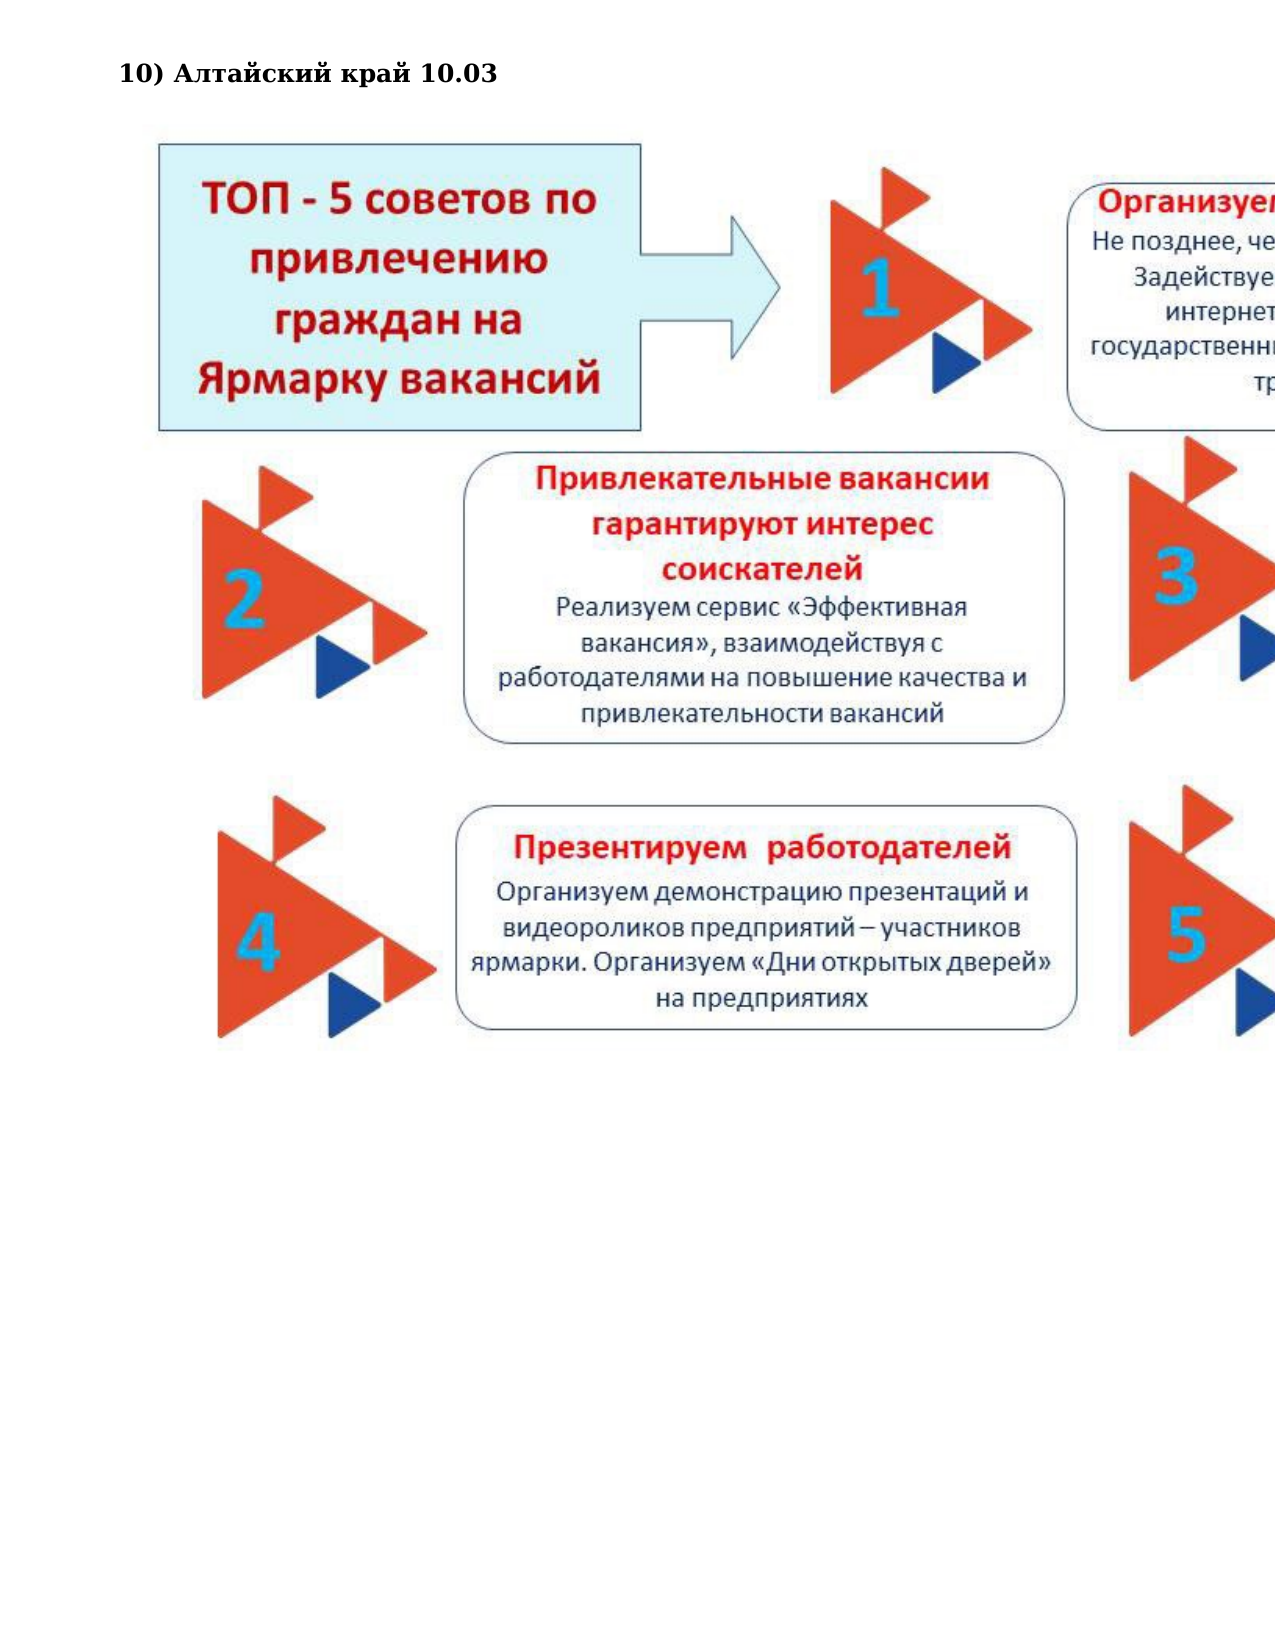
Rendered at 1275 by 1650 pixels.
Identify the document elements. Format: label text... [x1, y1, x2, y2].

picture [118, 101, 1275, 1226]
subtitle 10) Алтайский край 10.03 [118, 59, 1216, 88]
